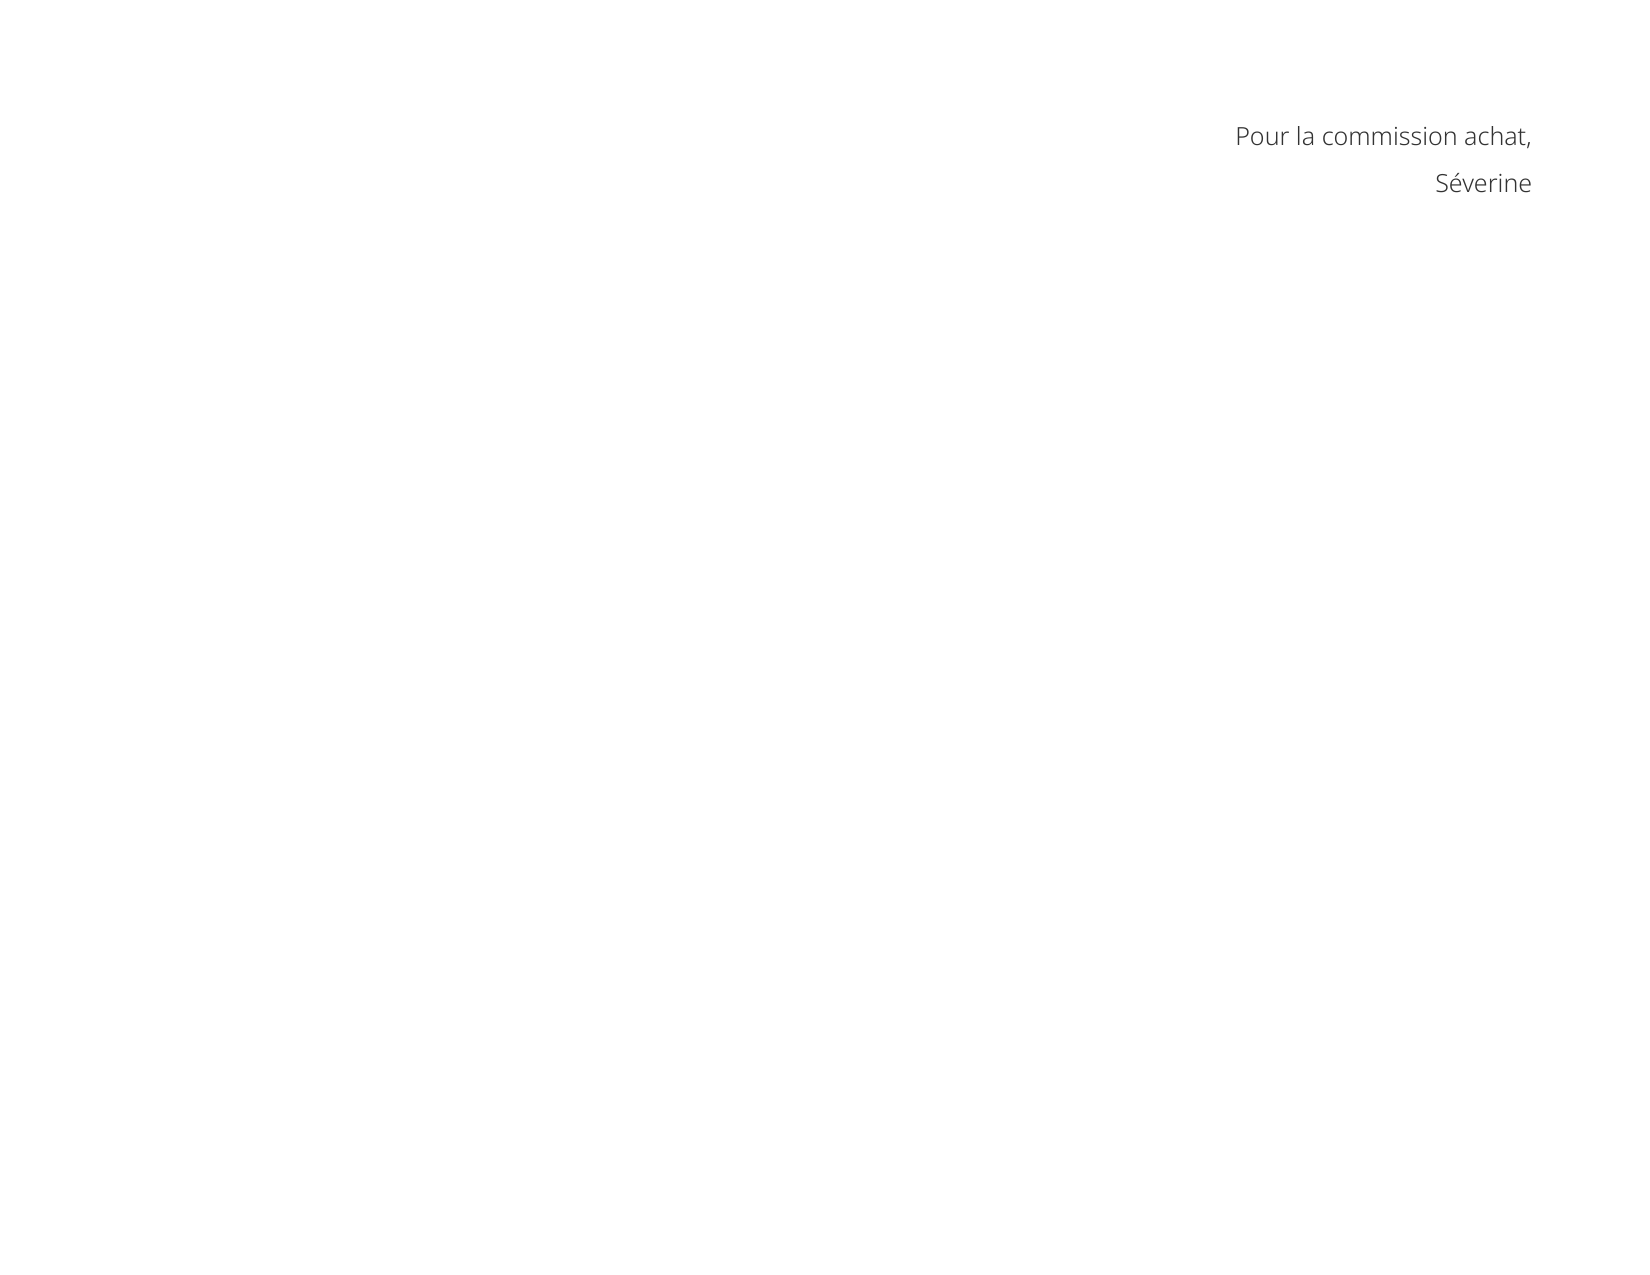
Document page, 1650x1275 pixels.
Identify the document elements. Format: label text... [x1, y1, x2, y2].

text Pour la commission achat, Séverine [118, 118, 1532, 200]
